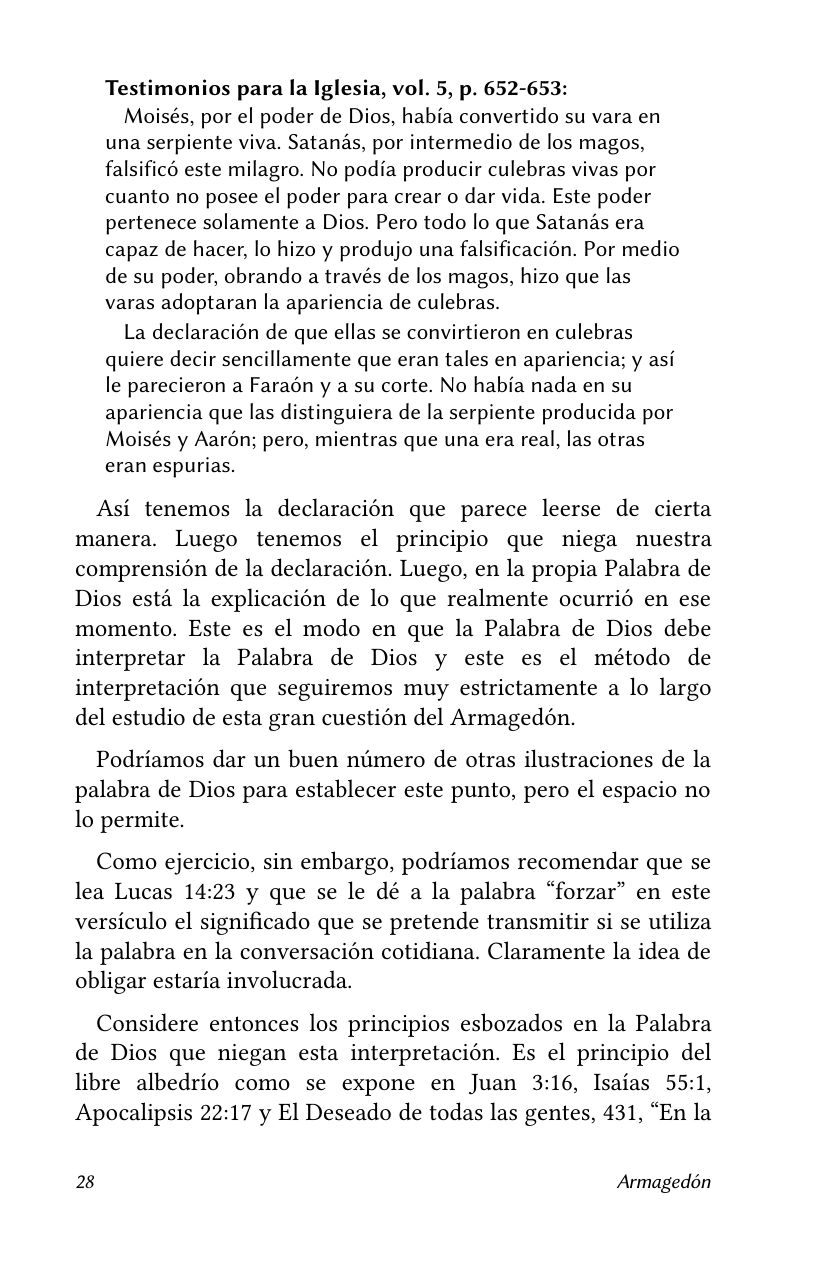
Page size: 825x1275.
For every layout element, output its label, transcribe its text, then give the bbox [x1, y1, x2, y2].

text Considere entonces los principios esbozados en la Palabra de Dios que niegan esta interpretación. Es el principio del libre albedrío como se expone en Juan 3:16, Isaías 55:1, Apocalipsis 22:17 y El Deseado de todas las gentes, 431, “En la [75, 1008, 712, 1127]
text Testimonios para la Iglesia, vol. 5, p. 652-653: [105, 75, 712, 101]
text La declaración de que ellas se convirtieron en culebras quiere decir sencillamente que eran tales en apariencia; y así le parecieron a Faraón y a su corte. No había nada en su apariencia que las distinguiera de la serpiente producida por Moisés y Aarón; pero, mientras que una era real, las otras eran espurias. [105, 319, 682, 478]
text Como ejercicio, sin embargo, podríamos recomendar que se lea Lucas 14:23 y que se le dé a la palabra “forzar” en este versículo el significado que se pretende transmitir si se utiliza la palabra en la conversación cotidiana. Claramente la idea de obligar estaría involucrada. [75, 847, 712, 995]
text Así tenemos la declaración que parece leerse de cierta manera. Luego tenemos el principio que niega nuestra comprensión de la declaración. Luego, en la propia Palabra de Dios está la explicación de lo que realmente ocurrió en ese momento. Este es el modo en que la Palabra de Dios debe interpretar la Palabra de Dios y este es el método de interpretación que seguiremos muy estrictamente a lo largo del estudio de esta gran cuestión del Armagedón. [75, 494, 712, 732]
text Podríamos dar un buen número de otras ilustraciones de la palabra de Dios para establecer este punto, pero el espacio no lo permite. [75, 745, 712, 833]
text Moisés, por el poder de Dios, había convertido su vara en una serpiente viva. Satanás, por intermedio de los magos, falsificó este milagro. No podía producir culebras vivas por cuanto no posee el poder para crear o dar vida. Este poder pertenece solamente a Dios. Pero todo lo que Satanás era capaz de hacer, lo hizo y produjo una falsificación. Por medio de su poder, obrando a través de los magos, hizo que las varas adoptaran la apariencia de culebras. [105, 103, 682, 315]
